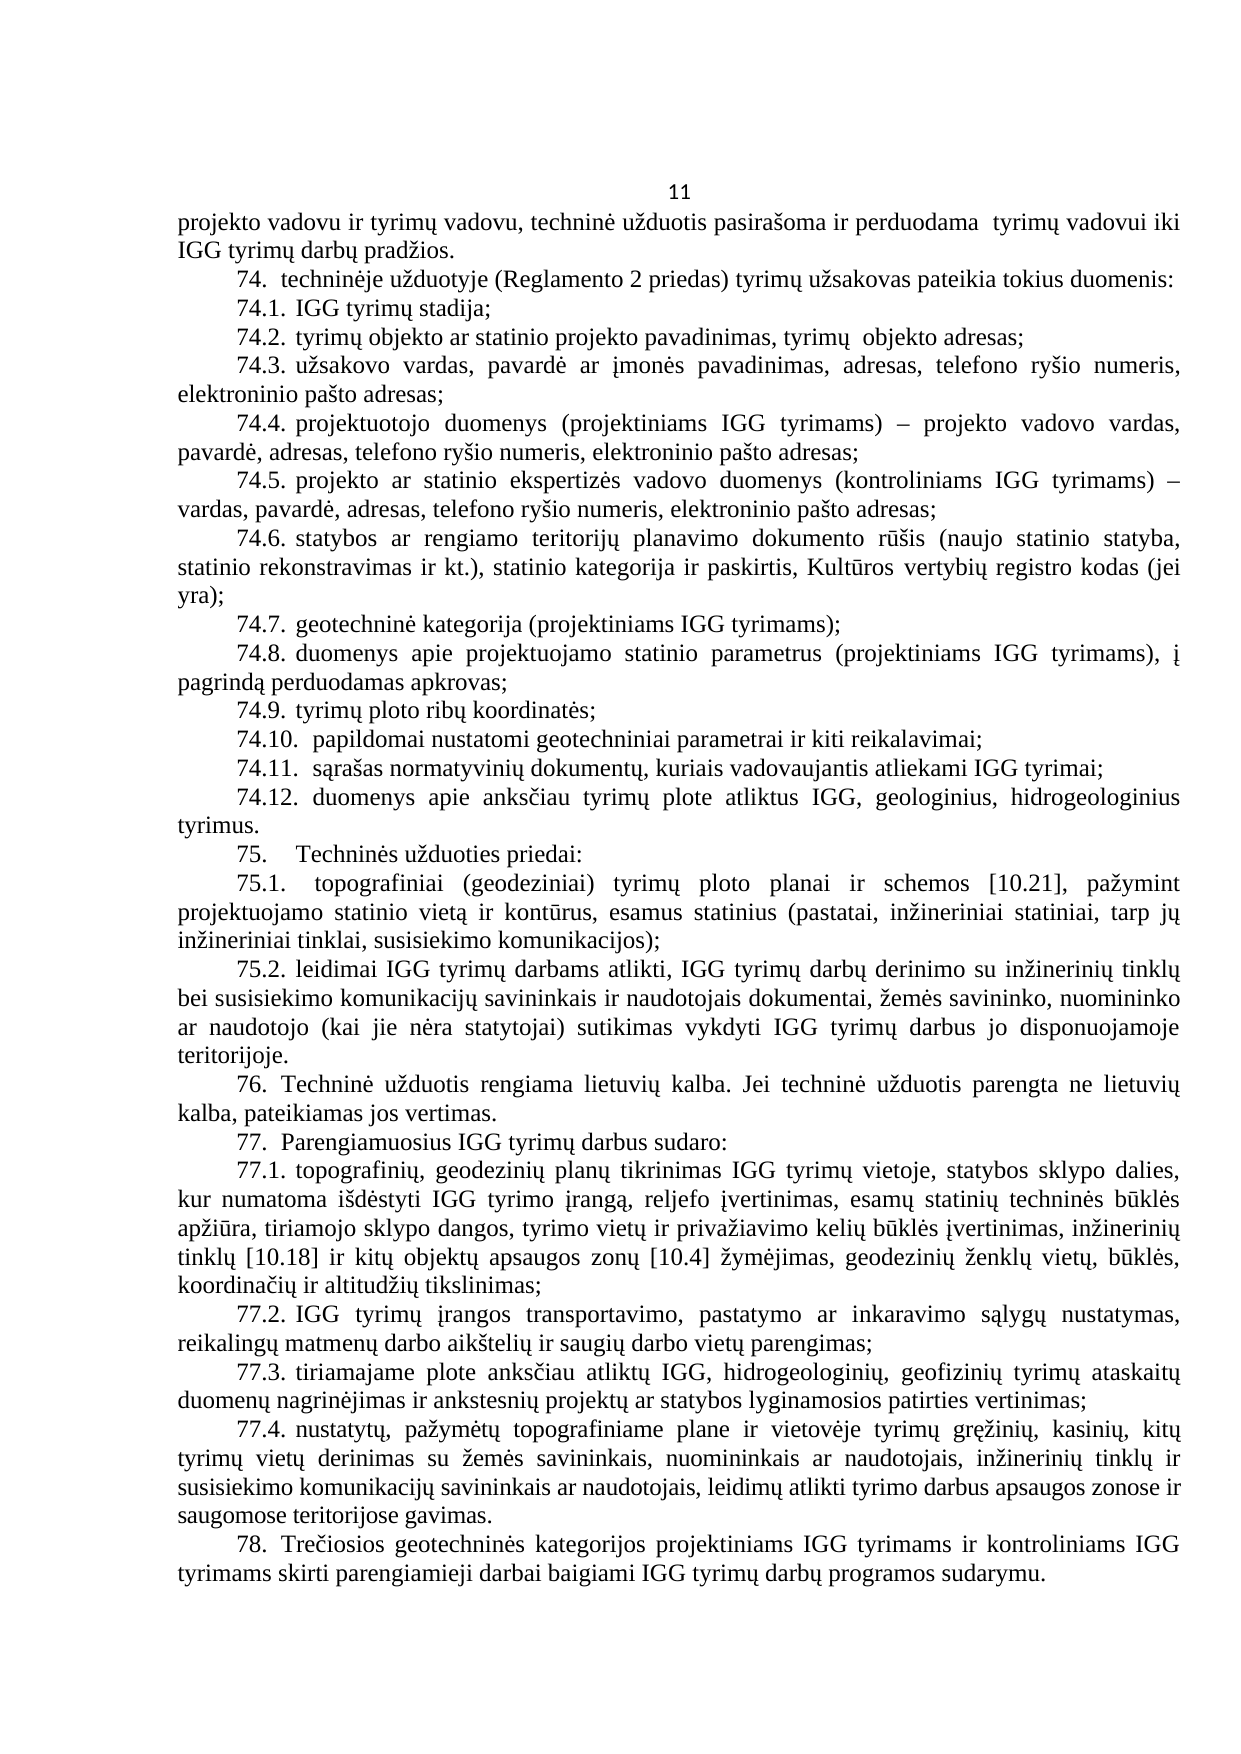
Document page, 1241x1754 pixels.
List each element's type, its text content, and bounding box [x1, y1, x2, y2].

text 75.2. leidimai IGG tyrimų darbams atlikti, IGG tyrimų darbų derinimo su inžinerinių tinklų bei susisiekimo komunikacijų savininkais ir naudotojais dokumentai, žemės savininko, nuomininko ar naudotojo (kai jie nėra statytojai) sutikimas vykdyti IGG tyrimų darbus jo disponuojamoje teritorijoje. [177, 954, 1181, 1069]
text 77.3. tiriamajame plote anksčiau atliktų IGG, hidrogeologinių, geofizinių tyrimų ataskaitų duomenų nagrinėjimas ir ankstesnių projektų ar statybos lyginamosios patirties vertinimas; [177, 1357, 1181, 1414]
text 75.1. topografiniai (geodeziniai) tyrimų ploto planai ir schemos [10.21], pažymint projektuojamo statinio vietą ir kontūrus, esamus statinius (pastatai, inžineriniai statiniai, tarp jų inžineriniai tinklai, susisiekimo komunikacijos); [177, 868, 1181, 954]
text 77. Parengiamuosius IGG tyrimų darbus sudaro: [177, 1127, 1181, 1155]
text 74.5. projekto ar statinio ekspertizės vadovo duomenys (kontroliniams IGG tyrimams) – vardas, pavardė, adresas, telefono ryšio numeris, elektroninio pašto adresas; [177, 465, 1181, 523]
text 74.12. duomenys apie anksčiau tyrimų plote atliktus IGG, geologinius, hidrogeologinius tyrimus. [177, 782, 1181, 839]
text 77.2. IGG tyrimų įrangos transportavimo, pastatymo ar inkaravimo sąlygų nustatymas, reikalingų matmenų darbo aikštelių ir saugių darbo vietų parengimas; [177, 1299, 1181, 1357]
text projekto vadovu ir tyrimų vadovu, techninė užduotis pasirašoma ir perduodama tyrimų vadovui iki IGG tyrimų darbų pradžios. [177, 207, 1181, 264]
text 77.1. topografinių, geodezinių planų tikrinimas IGG tyrimų vietoje, statybos sklypo dalies, kur numatoma išdėstyti IGG tyrimo įrangą, reljefo įvertinimas, esamų statinių techninės būklės apžiūra, tiriamojo sklypo dangos, tyrimo vietų ir privažiavimo kelių būklės įvertinimas, inžinerinių tinklų [10.18] ir kitų objektų apsaugos zonų [10.4] žymėjimas, geodezinių ženklų vietų, būklės, koordinačių ir altitudžių tikslinimas; [177, 1155, 1181, 1299]
text 74.9. tyrimų ploto ribų koordinatės; [177, 695, 1181, 724]
text 74.3. užsakovo vardas, pavardė ar įmonės pavadinimas, adresas, telefono ryšio numeris, elektroninio pašto adresas; [177, 350, 1181, 408]
text 77.4. nustatytų, pažymėtų topografiniame plane ir vietovėje tyrimų gręžinių, kasinių, kitų tyrimų vietų derinimas su žemės savininkais, nuomininkais ar naudotojais, inžinerinių tinklų ir susisiekimo komunikacijų savininkais ar naudotojais, leidimų atlikti tyrimo darbus apsaugos zonose ir saugomose teritorijose gavimas. [177, 1414, 1181, 1529]
text 74.8. duomenys apie projektuojamo statinio parametrus (projektiniams IGG tyrimams), į pagrindą perduodamas apkrovas; [177, 638, 1181, 695]
text 74.2. tyrimų objekto ar statinio projekto pavadinimas, tyrimų objekto adresas; [177, 322, 1181, 350]
text 74.11. sąrašas normatyvinių dokumentų, kuriais vadovaujantis atliekami IGG tyrimai; [177, 753, 1181, 782]
text 75. Techninės užduoties priedai: [177, 839, 1181, 868]
text 78. Trečiosios geotechninės kategorijos projektiniams IGG tyrimams ir kontroliniams IGG tyrimams skirti parengiamieji darbai baigiami IGG tyrimų darbų programos sudarymu. [177, 1529, 1181, 1587]
text 74. techninėje užduotyje (Reglamento 2 priedas) tyrimų užsakovas pateikia tokius duomenis: [177, 264, 1181, 293]
text 74.6. statybos ar rengiamo teritorijų planavimo dokumento rūšis (naujo statinio statyba, statinio rekonstravimas ir kt.), statinio kategorija ir paskirtis, Kultūros vertybių registro kodas (jei yra); [177, 523, 1181, 609]
text 74.10. papildomai nustatomi geotechniniai parametrai ir kiti reikalavimai; [177, 724, 1181, 753]
text 74.1. IGG tyrimų stadija; [177, 293, 1181, 322]
text 74.4. projektuotojo duomenys (projektiniams IGG tyrimams) – projekto vadovo vardas, pavardė, adresas, telefono ryšio numeris, elektroninio pašto adresas; [177, 408, 1181, 465]
text 76. Techninė užduotis rengiama lietuvių kalba. Jei techninė užduotis parengta ne lietuvių kalba, pateikiamas jos vertimas. [177, 1069, 1181, 1127]
text 74.7. geotechninė kategorija (projektiniams IGG tyrimams); [177, 609, 1181, 638]
